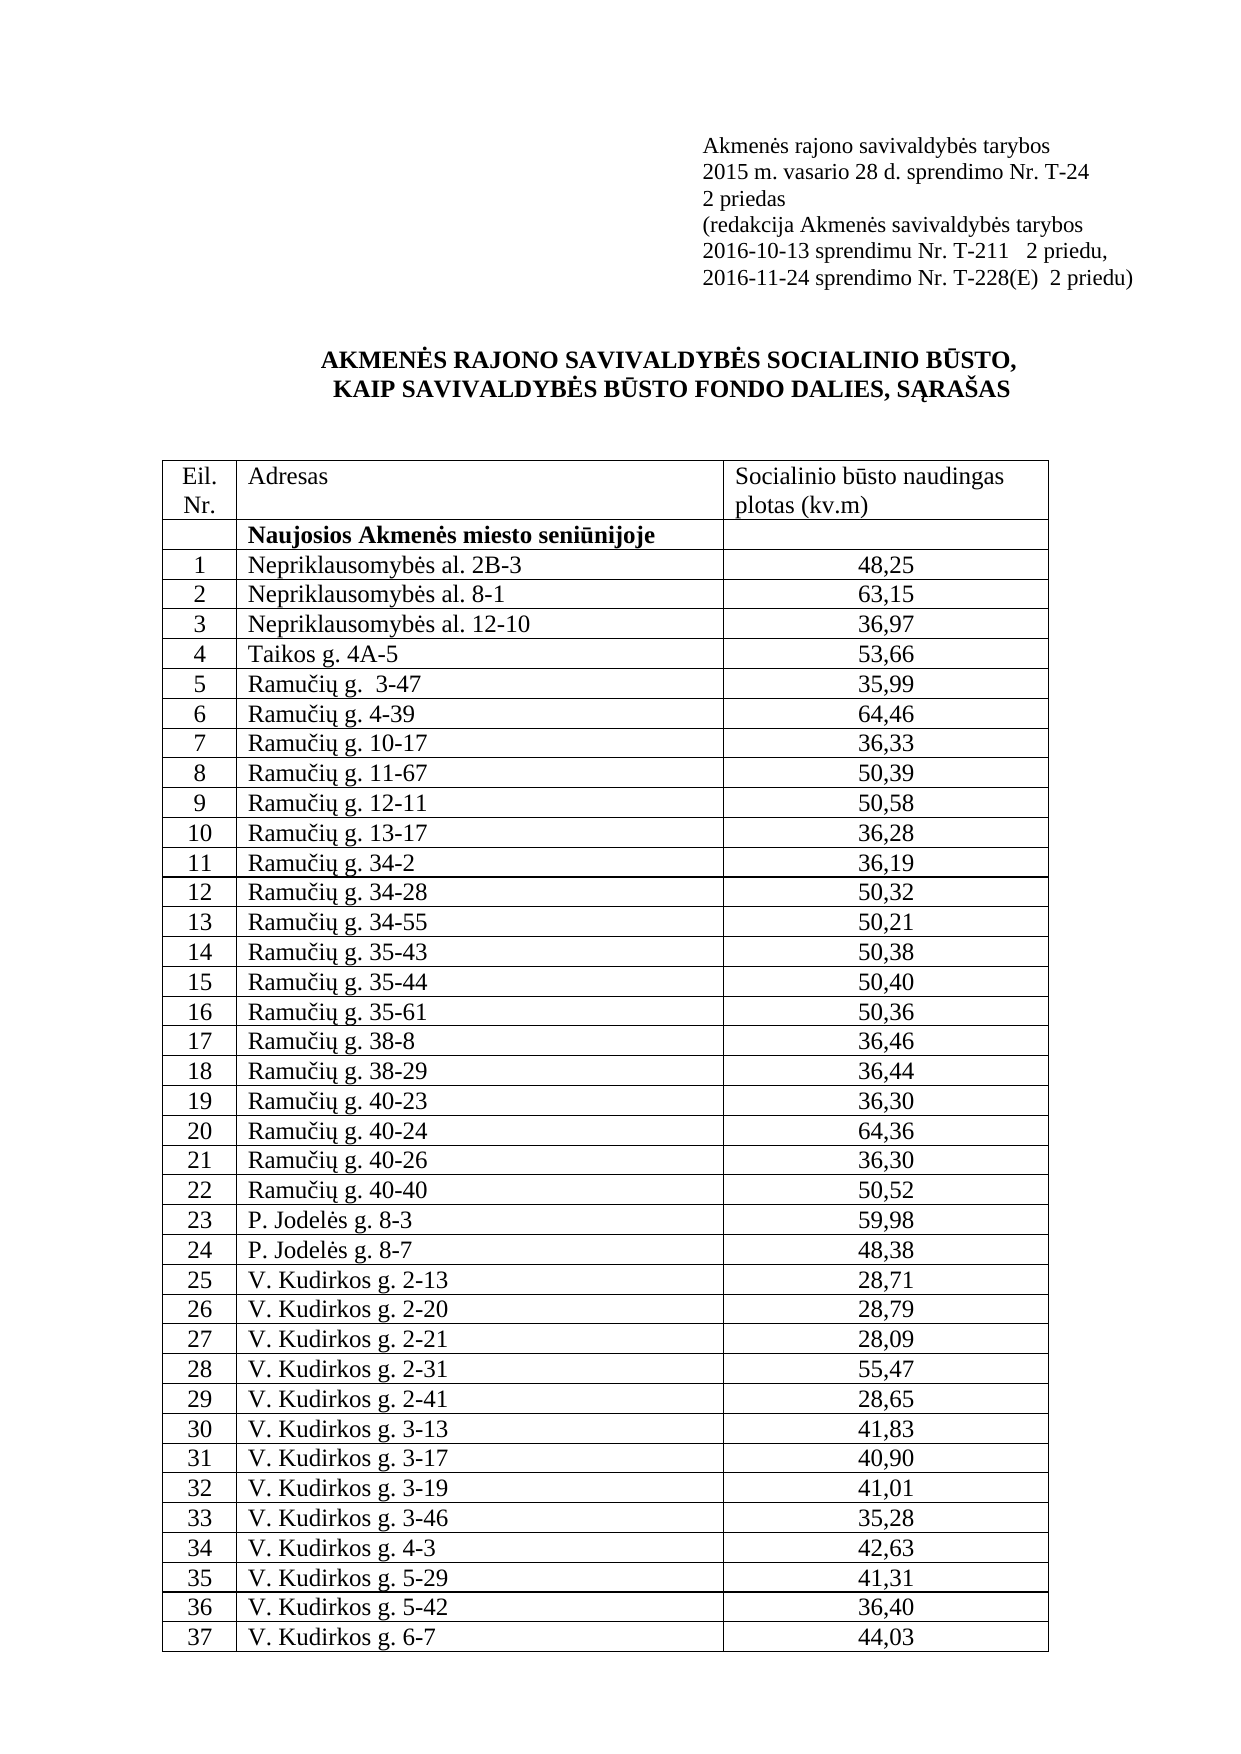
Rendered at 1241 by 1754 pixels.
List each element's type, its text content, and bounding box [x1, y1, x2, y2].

table_cell 36,19 [724, 848, 1048, 876]
table_cell 50,40 [724, 967, 1048, 996]
table_cell 48,38 [724, 1235, 1048, 1264]
table_cell 50,38 [724, 937, 1048, 966]
table_cell 42,63 [724, 1533, 1048, 1562]
text Akmenės rajono savivaldybės tarybos [567, 132, 1181, 158]
table_header Adresas [237, 461, 723, 519]
table_cell 28,79 [724, 1295, 1048, 1323]
table_cell Nepriklausomybės al. 2B-3 [237, 550, 723, 578]
table_cell V. Kudirkos g. 5-42 [237, 1593, 723, 1621]
table_cell Ramučių g. 40-23 [237, 1086, 723, 1115]
table_cell V. Kudirkos g. 6-7 [237, 1622, 723, 1651]
table_cell V. Kudirkos g. 2-20 [237, 1295, 723, 1323]
table_cell V. Kudirkos g. 2-13 [237, 1265, 723, 1293]
table_cell 50,52 [724, 1175, 1048, 1204]
text 2016-11-24 sprendimo Nr. T-228(E) 2 priedu) [567, 264, 1181, 290]
table_header Eil. Nr. [163, 461, 236, 519]
table_cell 41,83 [724, 1414, 1048, 1442]
table_cell 50,32 [724, 878, 1048, 906]
table_cell 9 [163, 788, 236, 817]
text 2 priedas [567, 185, 1181, 211]
table_cell 64,46 [724, 699, 1048, 727]
table_cell 13 [163, 907, 236, 936]
text AKMENĖS RAJONO SAVIVALDYBĖS SOCIALINIO BŪSTO, [162, 345, 1181, 374]
table_cell V. Kudirkos g. 3-19 [237, 1473, 723, 1502]
table_cell 20 [163, 1116, 236, 1144]
table_cell V. Kudirkos g. 2-31 [237, 1354, 723, 1383]
table_cell Ramučių g. 40-40 [237, 1175, 723, 1204]
table_cell V. Kudirkos g. 4-3 [237, 1533, 723, 1562]
table_cell Ramučių g. 34-55 [237, 907, 723, 936]
table_cell V. Kudirkos g. 3-13 [237, 1414, 723, 1442]
table_cell 55,47 [724, 1354, 1048, 1383]
table_cell 32 [163, 1473, 236, 1502]
table_cell 3 [163, 609, 236, 638]
table_cell Nepriklausomybės al. 8-1 [237, 580, 723, 608]
table_cell 33 [163, 1503, 236, 1532]
table_cell Ramučių g. 40-26 [237, 1146, 723, 1174]
table_cell 36,46 [724, 1026, 1048, 1055]
table_cell 50,21 [724, 907, 1048, 936]
table_cell 4 [163, 639, 236, 668]
table_cell 36,40 [724, 1593, 1048, 1621]
table_cell Ramučių g. 11-67 [237, 758, 723, 787]
table_cell 31 [163, 1444, 236, 1472]
table_cell 28,09 [724, 1324, 1048, 1353]
table_cell Ramučių g. 34-2 [237, 848, 723, 876]
table_cell 15 [163, 967, 236, 996]
table_cell [163, 520, 236, 549]
table_cell 41,01 [724, 1473, 1048, 1502]
table_cell 28,65 [724, 1384, 1048, 1413]
table_cell 21 [163, 1146, 236, 1174]
table_cell Ramučių g. 40-24 [237, 1116, 723, 1144]
table_cell Ramučių g. 13-17 [237, 818, 723, 847]
table_cell V. Kudirkos g. 2-41 [237, 1384, 723, 1413]
table_cell 7 [163, 729, 236, 757]
table_cell 44,03 [724, 1622, 1048, 1651]
table_cell 25 [163, 1265, 236, 1293]
table_cell Nepriklausomybės al. 12-10 [237, 609, 723, 638]
table_cell V. Kudirkos g. 3-46 [237, 1503, 723, 1532]
table_cell 18 [163, 1056, 236, 1085]
table_cell 59,98 [724, 1205, 1048, 1234]
table_cell V. Kudirkos g. 2-21 [237, 1324, 723, 1353]
table_cell 50,39 [724, 758, 1048, 787]
table_cell Ramučių g. 35-44 [237, 967, 723, 996]
table_cell 12 [163, 878, 236, 906]
table_cell 22 [163, 1175, 236, 1204]
table_header Socialinio būsto naudingas plotas (kv.m) [724, 461, 1048, 519]
table_cell 36 [163, 1593, 236, 1621]
table_cell Naujosios Akmenės miesto seniūnijoje [237, 520, 723, 549]
table_cell Ramučių g. 38-8 [237, 1026, 723, 1055]
table_cell V. Kudirkos g. 5-29 [237, 1563, 723, 1591]
table_cell 64,36 [724, 1116, 1048, 1144]
table_cell 36,44 [724, 1056, 1048, 1085]
table_cell 48,25 [724, 550, 1048, 578]
table_cell 36,33 [724, 729, 1048, 757]
table_cell 28,71 [724, 1265, 1048, 1293]
table_cell 35,28 [724, 1503, 1048, 1532]
table_cell P. Jodelės g. 8-3 [237, 1205, 723, 1234]
table_cell P. Jodelės g. 8-7 [237, 1235, 723, 1264]
table_cell Taikos g. 4A-5 [237, 639, 723, 668]
table_cell 26 [163, 1295, 236, 1323]
table_cell 28 [163, 1354, 236, 1383]
text (redakcija Akmenės savivaldybės tarybos [567, 211, 1181, 237]
table_cell 27 [163, 1324, 236, 1353]
table_cell 6 [163, 699, 236, 727]
table_cell Ramučių g. 35-43 [237, 937, 723, 966]
table_cell V. Kudirkos g. 3-17 [237, 1444, 723, 1472]
table_cell 36,28 [724, 818, 1048, 847]
table_cell Ramučių g. 34-28 [237, 878, 723, 906]
table_cell 14 [163, 937, 236, 966]
table_cell 36,97 [724, 609, 1048, 638]
text KAIP SAVIVALDYBĖS BŪSTO FONDO DALIES, SĄRAŠAS [162, 374, 1181, 403]
table_cell 8 [163, 758, 236, 787]
table_cell 17 [163, 1026, 236, 1055]
table_cell [724, 520, 1048, 549]
table_cell 37 [163, 1622, 236, 1651]
text 2016-10-13 sprendimu Nr. T-211 2 priedu, [567, 237, 1181, 264]
table_cell 40,90 [724, 1444, 1048, 1472]
table_cell 1 [163, 550, 236, 578]
table_cell 50,58 [724, 788, 1048, 817]
table_cell 23 [163, 1205, 236, 1234]
table_cell Ramučių g. 4-39 [237, 699, 723, 727]
table_cell Ramučių g. 10-17 [237, 729, 723, 757]
text 2015 m. vasario 28 d. sprendimo Nr. T-24 [567, 158, 1181, 185]
table_cell 5 [163, 669, 236, 698]
table_cell 29 [163, 1384, 236, 1413]
table_cell 16 [163, 997, 236, 1025]
table_cell 35 [163, 1563, 236, 1591]
table_cell Ramučių g. 38-29 [237, 1056, 723, 1085]
table_cell 53,66 [724, 639, 1048, 668]
table_cell 10 [163, 818, 236, 847]
table_cell 19 [163, 1086, 236, 1115]
table_cell 50,36 [724, 997, 1048, 1025]
table_cell Ramučių g. 35-61 [237, 997, 723, 1025]
table_cell 30 [163, 1414, 236, 1442]
table_cell Ramučių g. 12-11 [237, 788, 723, 817]
table_cell 11 [163, 848, 236, 876]
table_cell 35,99 [724, 669, 1048, 698]
table_cell 63,15 [724, 580, 1048, 608]
table_cell 24 [163, 1235, 236, 1264]
table_cell 36,30 [724, 1146, 1048, 1174]
table_cell 36,30 [724, 1086, 1048, 1115]
table_cell 34 [163, 1533, 236, 1562]
table_cell 41,31 [724, 1563, 1048, 1591]
table_cell 2 [163, 580, 236, 608]
table_cell Ramučių g. 3-47 [237, 669, 723, 698]
